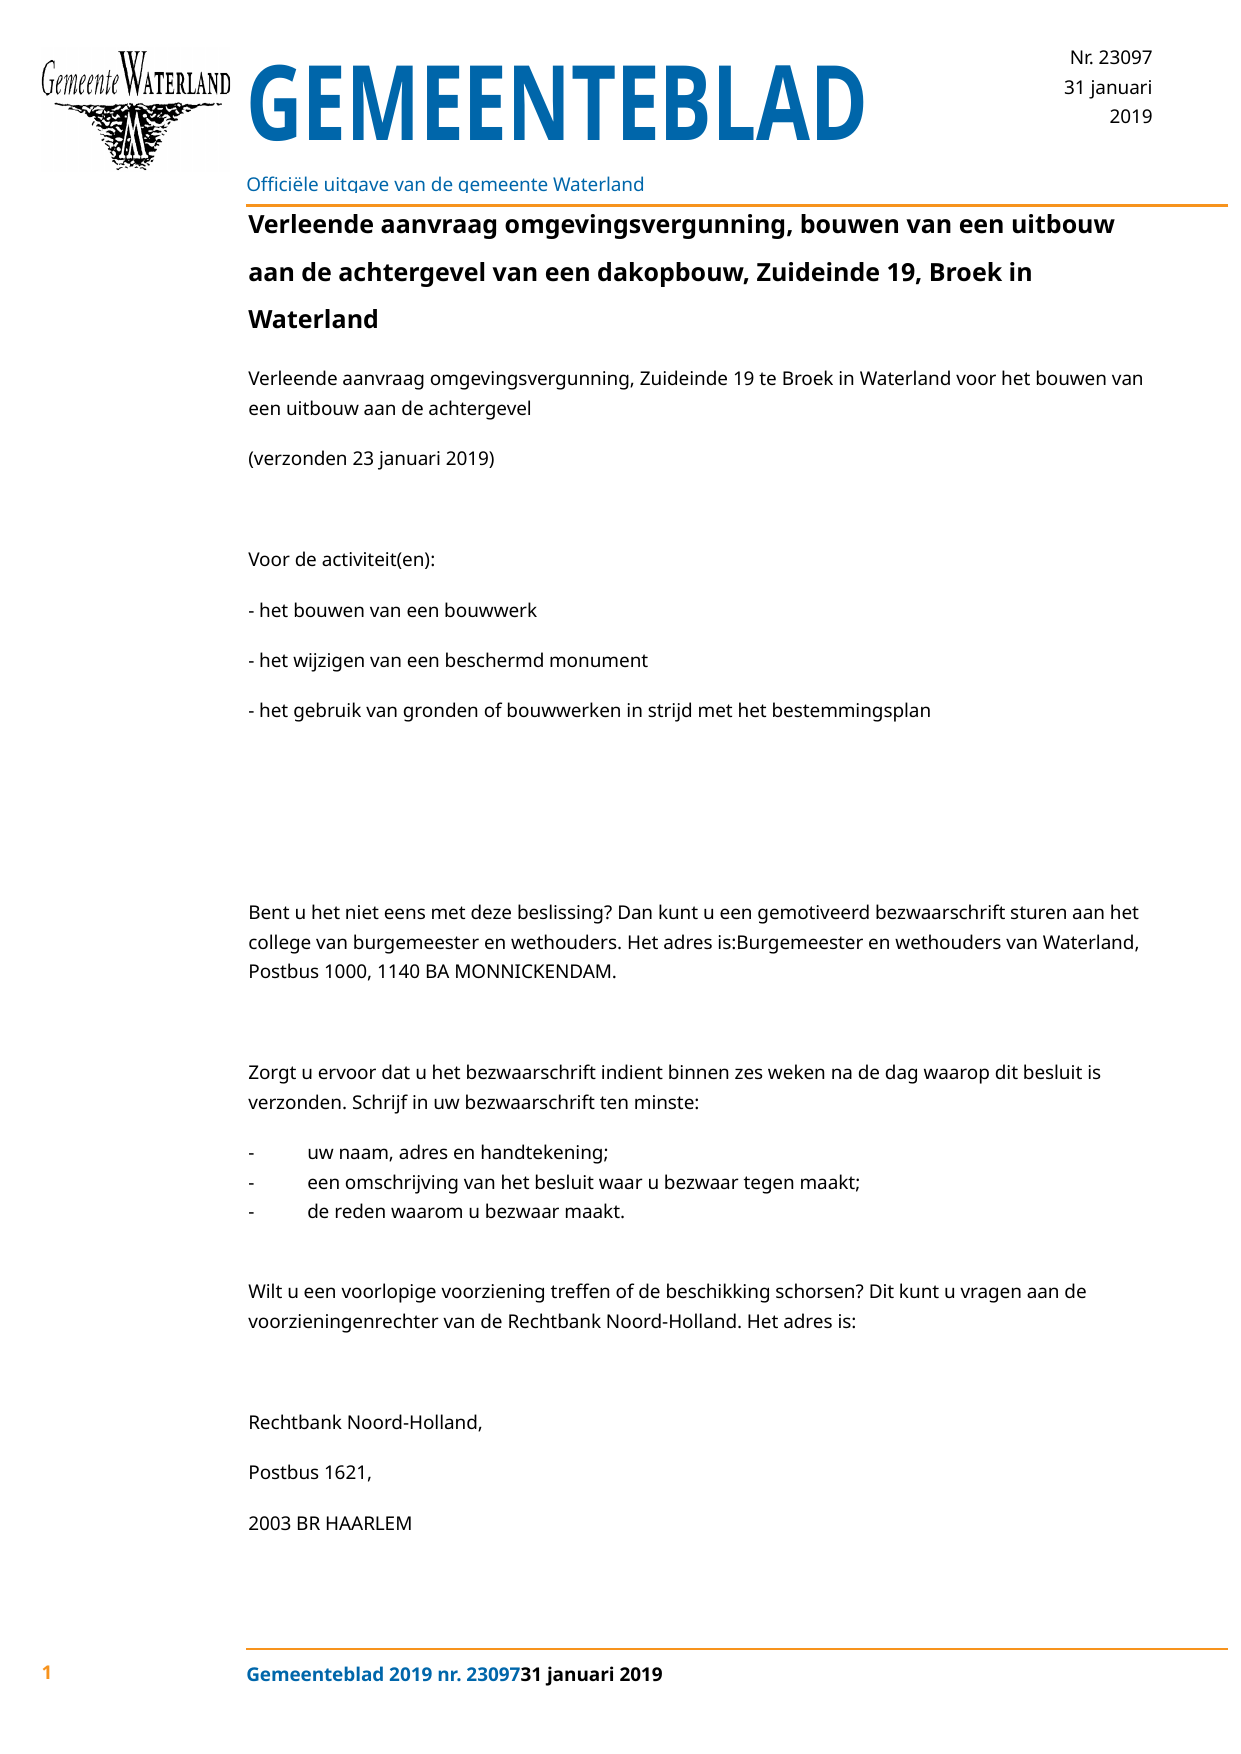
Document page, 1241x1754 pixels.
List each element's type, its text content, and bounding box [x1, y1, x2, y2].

list de reden waarom u bezwaar maakt. [248, 1198, 1152, 1224]
text Bent u het niet eens met deze beslissing? Dan kunt u een gemotiveerd bezwaarschrift sturen aan het college van burgemeester en wethouders. Het adres is:Burgemeester en wethouders van Waterland, Postbus 1000, 1140 BA MONNICKENDAM. [248, 899, 1152, 984]
text Wilt u een voorlopige voorziening treffen of de beschikking schorsen? Dit kunt u vragen aan de voorzieningenrechter van de Rechtbank Noord-Holland. Het adres is: [248, 1278, 1152, 1334]
text - het wijzigen van een beschermd monument [248, 647, 1152, 673]
text Verleende aanvraag omgevingsvergunning, bouwen van een uitbouw aan de achtergevel van een dakopbouw, Zuideinde 19, Broek in Waterland [248, 207, 1152, 336]
picture [41, 47, 231, 172]
text Voor de activiteit(en): [248, 546, 1152, 572]
text Rechtbank Noord-Holland, [248, 1409, 1152, 1434]
text Verleende aanvraag omgevingsvergunning, Zuideinde 19 te Broek in Waterland voor het bouwen van een uitbouw aan de achtergevel [248, 366, 1152, 421]
text Zorgt u ervoor dat u het bezwaarschrift indient binnen zes weken na de dag waarop dit besluit is verzonden. Schrijf in uw bezwaarschrift ten minste: [248, 1059, 1152, 1114]
list een omschrijving van het besluit waar u bezwaar tegen maakt; [248, 1169, 1152, 1194]
text - het bouwen van een bouwwerk [248, 597, 1152, 622]
text (verzonden 23 januari 2019) [248, 446, 1152, 471]
text 2003 BR HAARLEM [248, 1510, 1152, 1535]
list uw naam, adres en handtekening; [248, 1139, 1152, 1165]
text - het gebruik van gronden of bouwwerken in strijd met het bestemmingsplan [248, 698, 1152, 723]
text Postbus 1621, [248, 1459, 1152, 1485]
